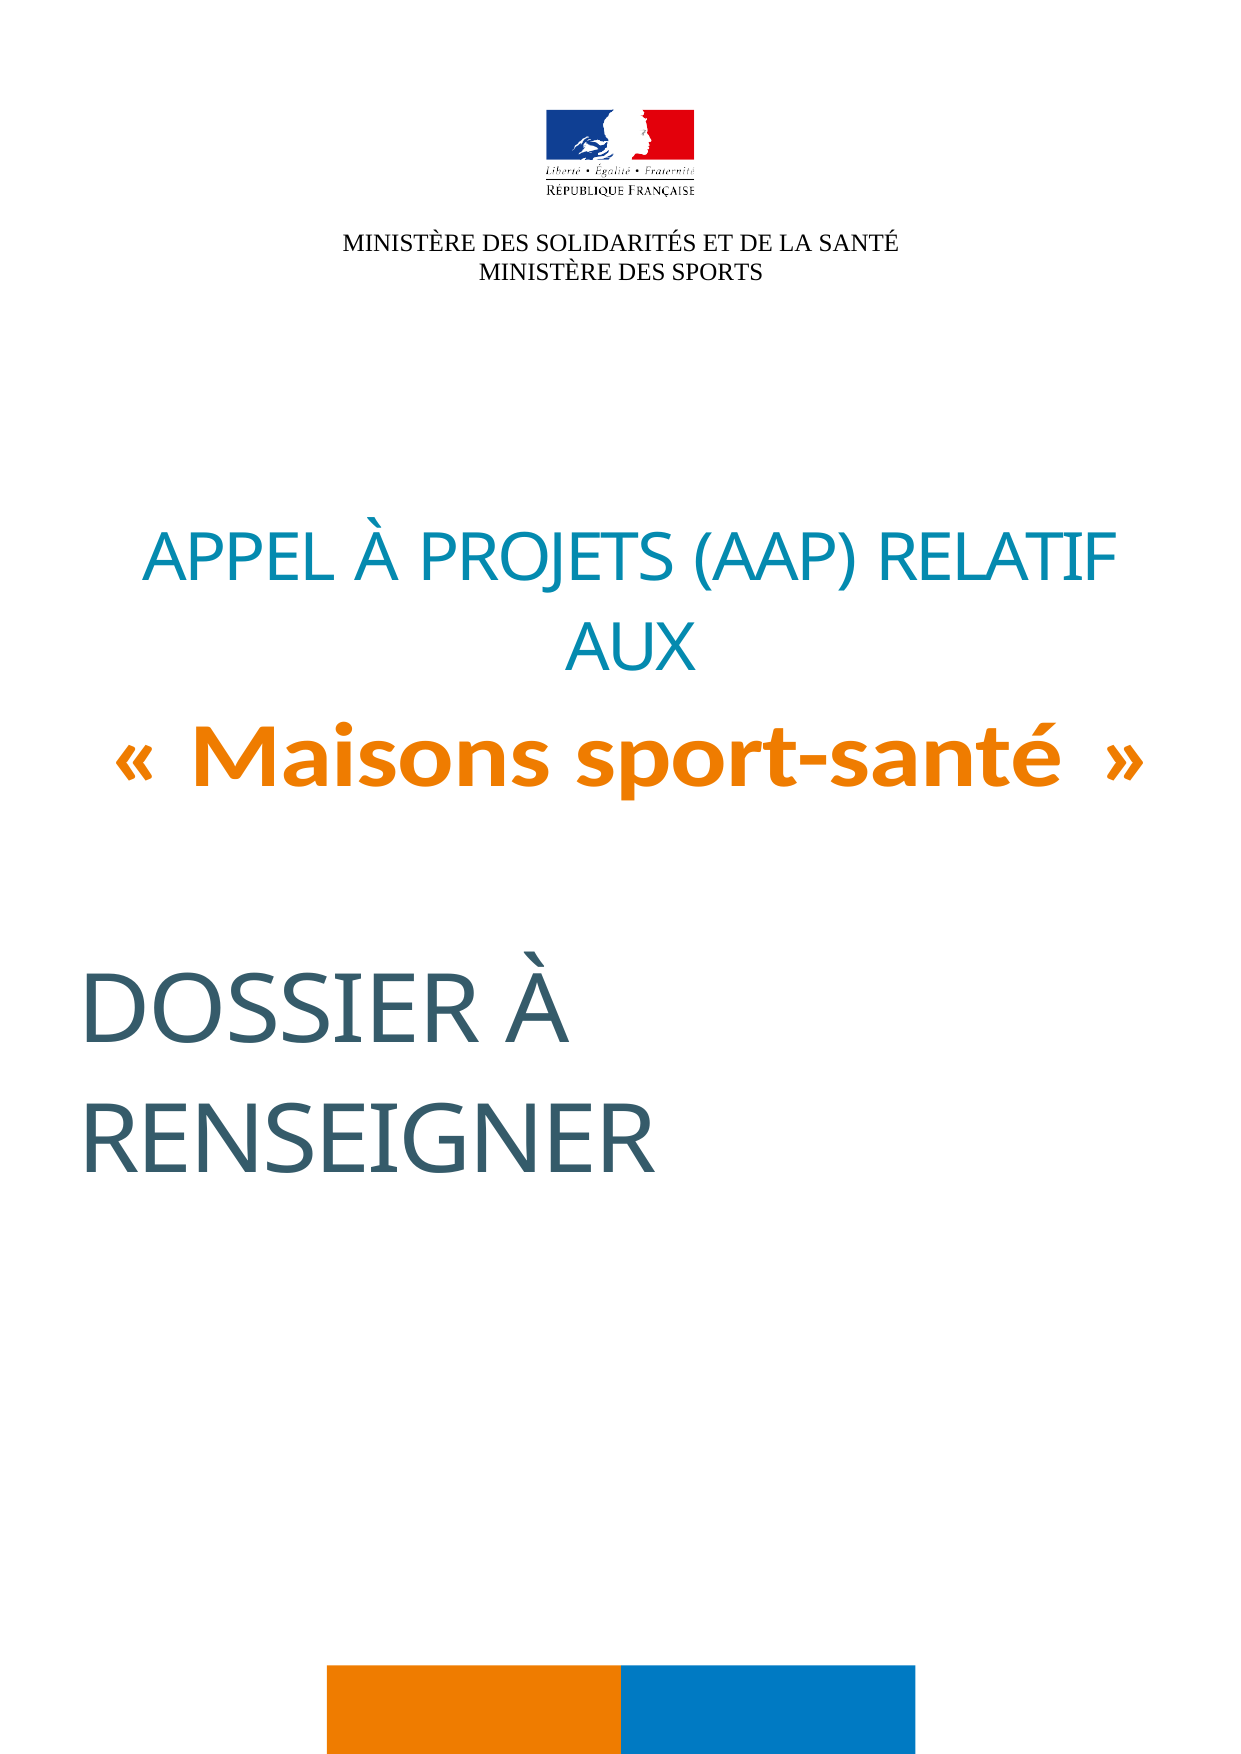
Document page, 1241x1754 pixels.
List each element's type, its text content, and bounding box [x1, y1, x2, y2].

text DOSSIER À RENSEIGNER [77, 940, 1165, 1201]
text APPEL À PROJETS (AAP) RELATIF AUX [98, 509, 1165, 690]
text MINISTÈRE DES SOLIDARITÉS ET DE LA SANTÉ MINISTÈRE DES SPORTS [342, 228, 1030, 286]
picture [545, 109, 695, 197]
text « Maisons sport-santé » [98, 697, 1165, 809]
